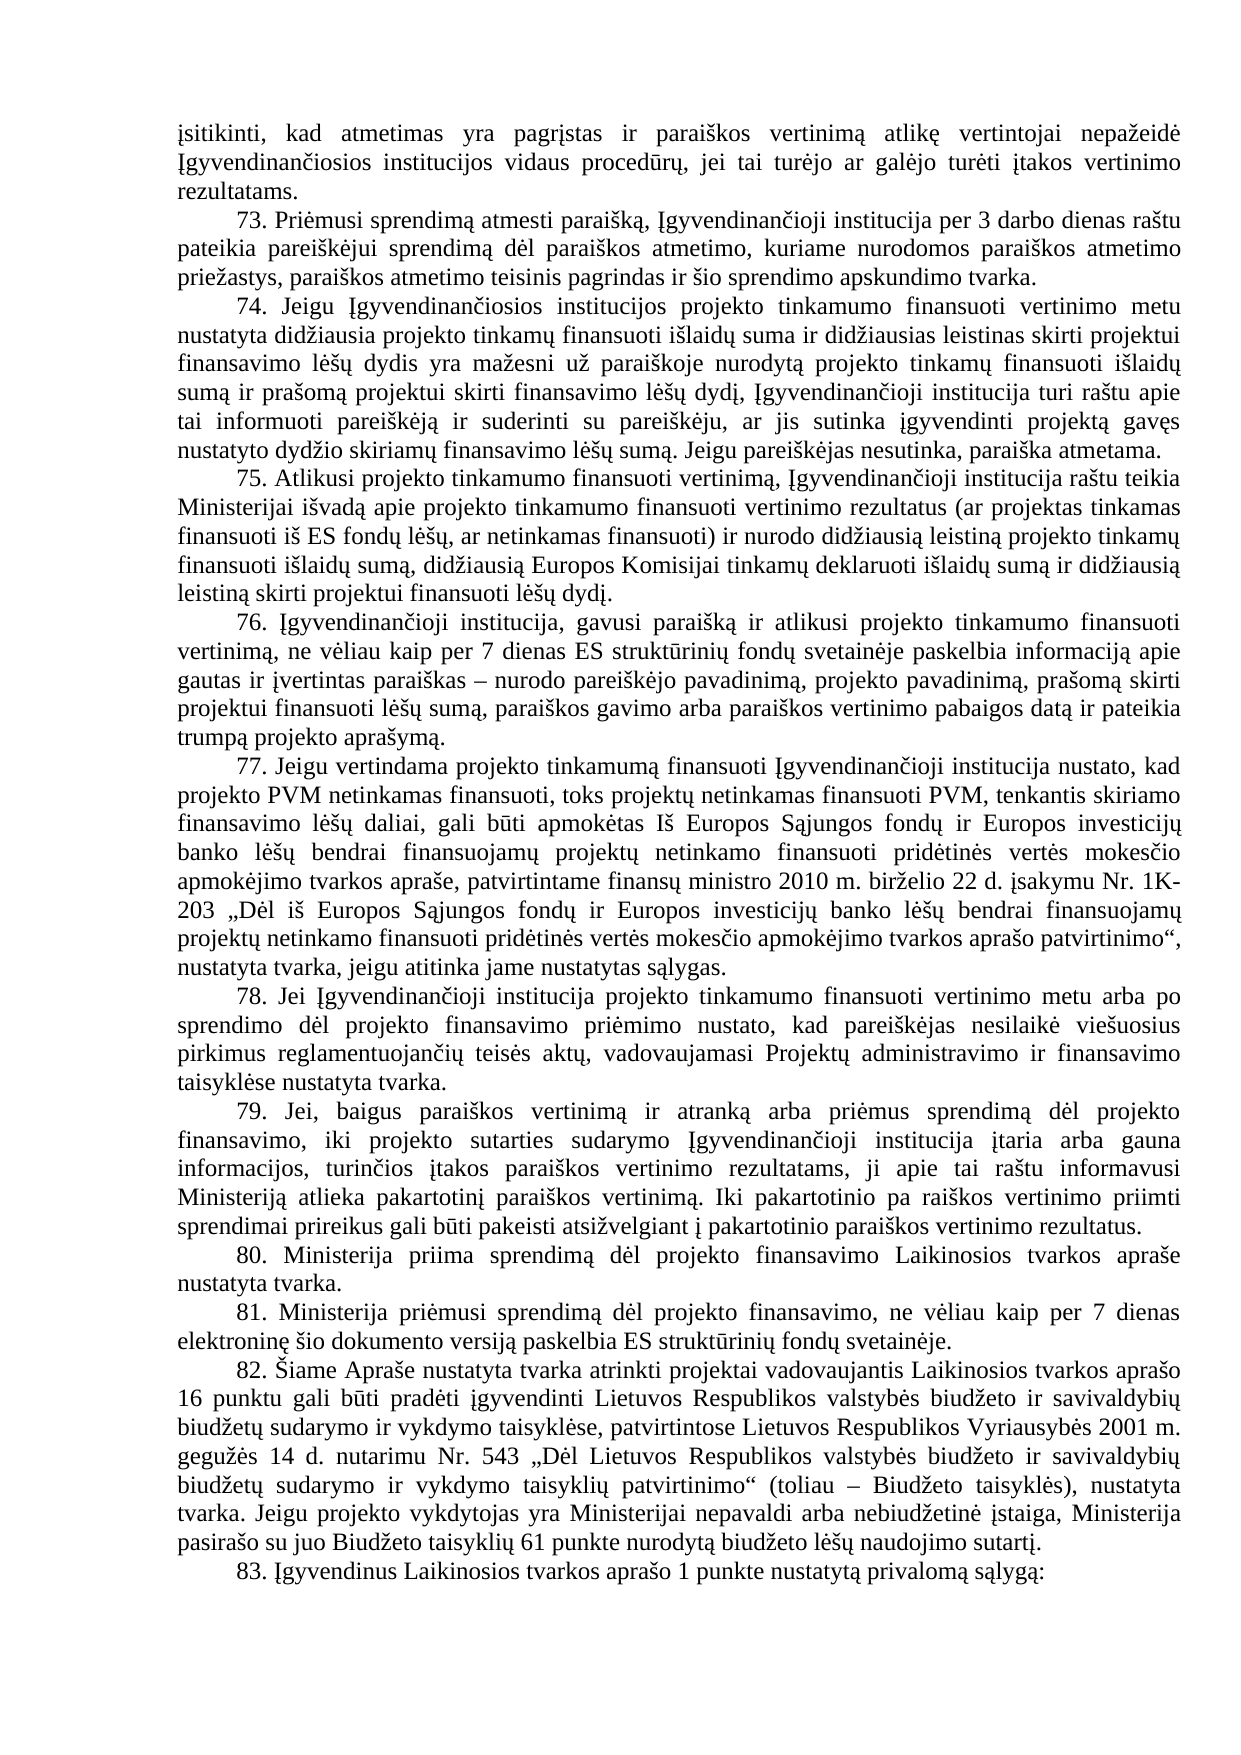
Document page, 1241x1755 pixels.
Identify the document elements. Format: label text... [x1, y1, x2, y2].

text įsitikinti, kad atmetimas yra pagrįstas ir paraiškos vertinimą atlikę vertintojai nepažeidė Įgyvendinančiosios institucijos vidaus procedūrų, jei tai turėjo ar galėjo turėti įtakos vertinimo rezultatams. [177, 118, 1182, 205]
text 79. Jei, baigus paraiškos vertinimą ir atranką arba priėmus sprendimą dėl projekto finansavimo, iki projekto sutarties sudarymo Įgyvendinančioji institucija įtaria arba gauna informacijos, turinčios įtakos paraiškos vertinimo rezultatams, ji apie tai raštu informavusi Ministeriją atlieka pakartotinį paraiškos vertinimą. Iki pakartotinio pa raiškos vertinimo priimti sprendimai prireikus gali būti pakeisti atsižvelgiant į pakartotinio paraiškos vertinimo rezultatus. [177, 1096, 1182, 1240]
text 81. Ministerija priėmusi sprendimą dėl projekto finansavimo, ne vėliau kaip per 7 dienas elektroninę šio dokumento versiją paskelbia ES struktūrinių fondų svetainėje. [177, 1297, 1182, 1355]
text 83. Įgyvendinus Laikinosios tvarkos aprašo 1 punkte nustatytą privalomą sąlygą: [177, 1556, 1182, 1585]
text 73. Priėmusi sprendimą atmesti paraišką, Įgyvendinančioji institucija per 3 darbo dienas raštu pateikia pareiškėjui sprendimą dėl paraiškos atmetimo, kuriame nurodomos paraiškos atmetimo priežastys, paraiškos atmetimo teisinis pagrindas ir šio sprendimo apskundimo tvarka. [177, 205, 1182, 291]
text 78. Jei Įgyvendinančioji institucija projekto tinkamumo finansuoti vertinimo metu arba po sprendimo dėl projekto finansavimo priėmimo nustato, kad pareiškėjas nesilaikė viešuosius pirkimus reglamentuojančių teisės aktų, vadovaujamasi Projektų administravimo ir finansavimo taisyklėse nustatyta tvarka. [177, 981, 1182, 1096]
text 77. Jeigu vertindama projekto tinkamumą finansuoti Įgyvendinančioji institucija nustato, kad projekto PVM netinkamas finansuoti, toks projektų netinkamas finansuoti PVM, tenkantis skiriamo finansavimo lėšų daliai, gali būti apmokėtas Iš Europos Sąjungos fondų ir Europos investicijų banko lėšų bendrai finansuojamų projektų netinkamo finansuoti pridėtinės vertės mokesčio apmokėjimo tvarkos apraše, patvirtintame finansų ministro 2010 m. birželio 22 d. įsakymu Nr. 1K-203 „Dėl iš Europos Sąjungos fondų ir Europos investicijų banko lėšų bendrai finansuojamų projektų netinkamo finansuoti pridėtinės vertės mokesčio apmokėjimo tvarkos aprašo patvirtinimo“, nustatyta tvarka, jeigu atitinka jame nustatytas sąlygas. [177, 751, 1182, 981]
text 76. Įgyvendinančioji institucija, gavusi paraišką ir atlikusi projekto tinkamumo finansuoti vertinimą, ne vėliau kaip per 7 dienas ES struktūrinių fondų svetainėje paskelbia informaciją apie gautas ir įvertintas paraiškas – nurodo pareiškėjo pavadinimą, projekto pavadinimą, prašomą skirti projektui finansuoti lėšų sumą, paraiškos gavimo arba paraiškos vertinimo pabaigos datą ir pateikia trumpą projekto aprašymą. [177, 607, 1182, 751]
text 74. Jeigu Įgyvendinančiosios institucijos projekto tinkamumo finansuoti vertinimo metu nustatyta didžiausia projekto tinkamų finansuoti išlaidų suma ir didžiausias leistinas skirti projektui finansavimo lėšų dydis yra mažesni už paraiškoje nurodytą projekto tinkamų finansuoti išlaidų sumą ir prašomą projektui skirti finansavimo lėšų dydį, Įgyvendinančioji institucija turi raštu apie tai informuoti pareiškėją ir suderinti su pareiškėju, ar jis sutinka įgyvendinti projektą gavęs nustatyto dydžio skiriamų finansavimo lėšų sumą. Jeigu pareiškėjas nesutinka, paraiška atmetama. [177, 291, 1182, 463]
text 80. Ministerija priima sprendimą dėl projekto finansavimo Laikinosios tvarkos apraše nustatyta tvarka. [177, 1240, 1182, 1297]
text 75. Atlikusi projekto tinkamumo finansuoti vertinimą, Įgyvendinančioji institucija raštu teikia Ministerijai išvadą apie projekto tinkamumo finansuoti vertinimo rezultatus (ar projektas tinkamas finansuoti iš ES fondų lėšų, ar netinkamas finansuoti) ir nurodo didžiausią leistiną projekto tinkamų finansuoti išlaidų sumą, didžiausią Europos Komisijai tinkamų deklaruoti išlaidų sumą ir didžiausią leistiną skirti projektui finansuoti lėšų dydį. [177, 463, 1182, 607]
text 82. Šiame Apraše nustatyta tvarka atrinkti projektai vadovaujantis Laikinosios tvarkos aprašo 16 punktu gali būti pradėti įgyvendinti Lietuvos Respublikos valstybės biudžeto ir savivaldybių biudžetų sudarymo ir vykdymo taisyklėse, patvirtintose Lietuvos Respublikos Vyriausybės 2001 m. gegužės 14 d. nutarimu Nr. 543 „Dėl Lietuvos Respublikos valstybės biudžeto ir savivaldybių biudžetų sudarymo ir vykdymo taisyklių patvirtinimo“ (toliau – Biudžeto taisyklės), nustatyta tvarka. Jeigu projekto vykdytojas yra Ministerijai nepavaldi arba nebiudžetinė įstaiga, Ministerija pasirašo su juo Biudžeto taisyklių 61 punkte nurodytą biudžeto lėšų naudojimo sutartį. [177, 1355, 1182, 1556]
